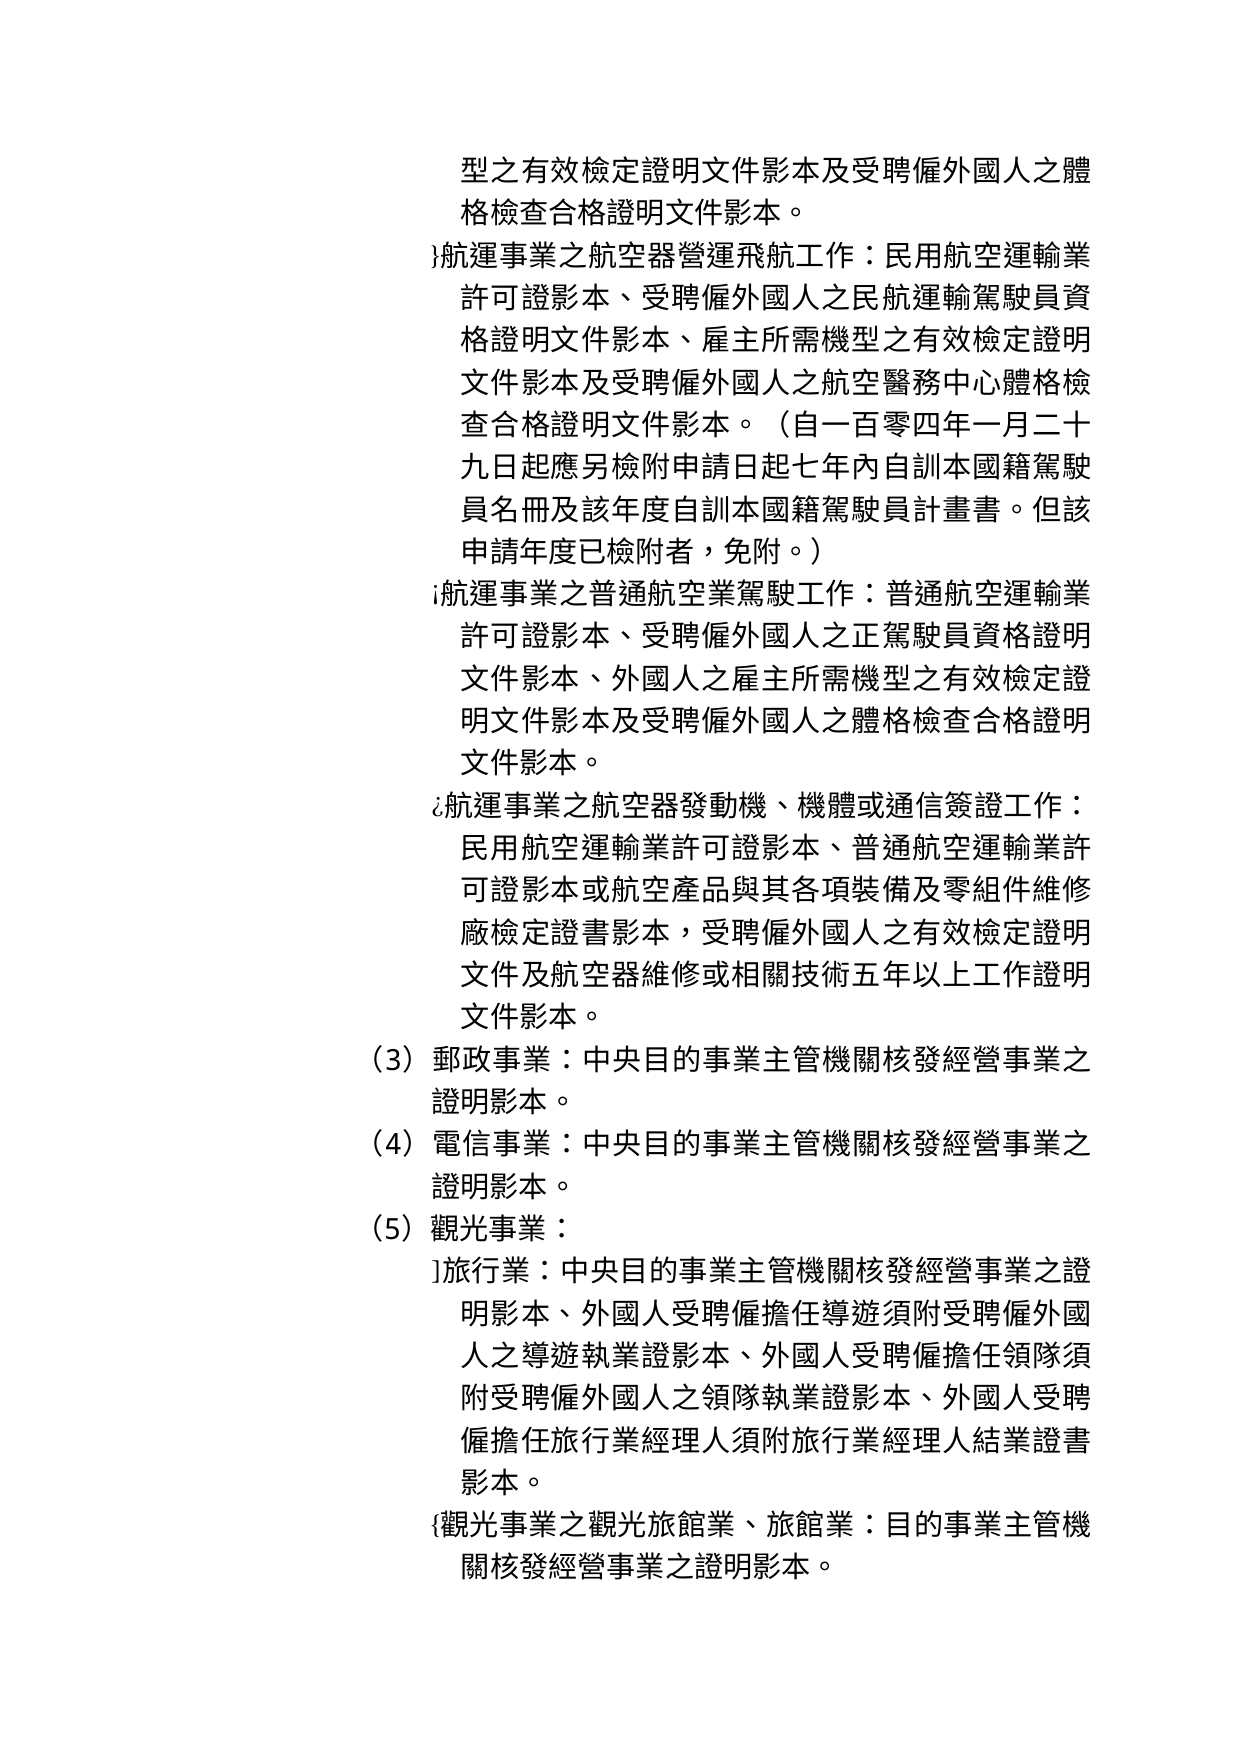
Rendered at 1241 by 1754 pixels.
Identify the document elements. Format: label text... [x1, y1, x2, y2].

text 型之有效檢定證明文件影本及受聘僱外國人之體格檢查合格證明文件影本。 [431, 148, 1093, 232]
text 航運事業之航空器營運飛航工作：民用航空運輸業許可證影本、受聘僱外國人之民航運輸駕駛員資格證明文件影本、雇主所需機型之有效檢定證明文件影本及受聘僱外國人之航空醫務中心體格檢查合格證明文件影本。（自一百零四年一月二十九日起應另檢附申請日起七年內自訓本國籍駕駛員名冊及該年度自訓本國籍駕駛員計畫書。但該申請年度已檢附者，免附。） [431, 232, 1093, 571]
text （5）觀光事業： [354, 1205, 1093, 1248]
text 航運事業之航空器發動機、機體或通信簽證工作：民用航空運輸業許可證影本、普通航空運輸業許可證影本或航空產品與其各項裝備及零組件維修廠檢定證書影本，受聘僱外國人之有效檢定證明文件及航空器維修或相關技術五年以上工作證明文件影本。 [431, 782, 1093, 1036]
text （3）郵政事業：中央目的事業主管機關核發經營事業之證明影本。 [354, 1036, 1093, 1121]
text 觀光事業之觀光旅館業、旅館業：目的事業主管機關核發經營事業之證明影本。 [431, 1502, 1093, 1586]
text 旅行業：中央目的事業主管機關核發經營事業之證明影本、外國人受聘僱擔任導遊須附受聘僱外國人之導遊執業證影本、外國人受聘僱擔任領隊須附受聘僱外國人之領隊執業證影本、外國人受聘僱擔任旅行業經理人須附旅行業經理人結業證書影本。 [431, 1248, 1093, 1502]
text 航運事業之普通航空業駕駛工作：普通航空運輸業許可證影本、受聘僱外國人之正駕駛員資格證明文件影本、外國人之雇主所需機型之有效檢定證明文件影本及受聘僱外國人之體格檢查合格證明文件影本。 [431, 571, 1093, 782]
text （4）電信事業：中央目的事業主管機關核發經營事業之證明影本。 [354, 1121, 1093, 1205]
